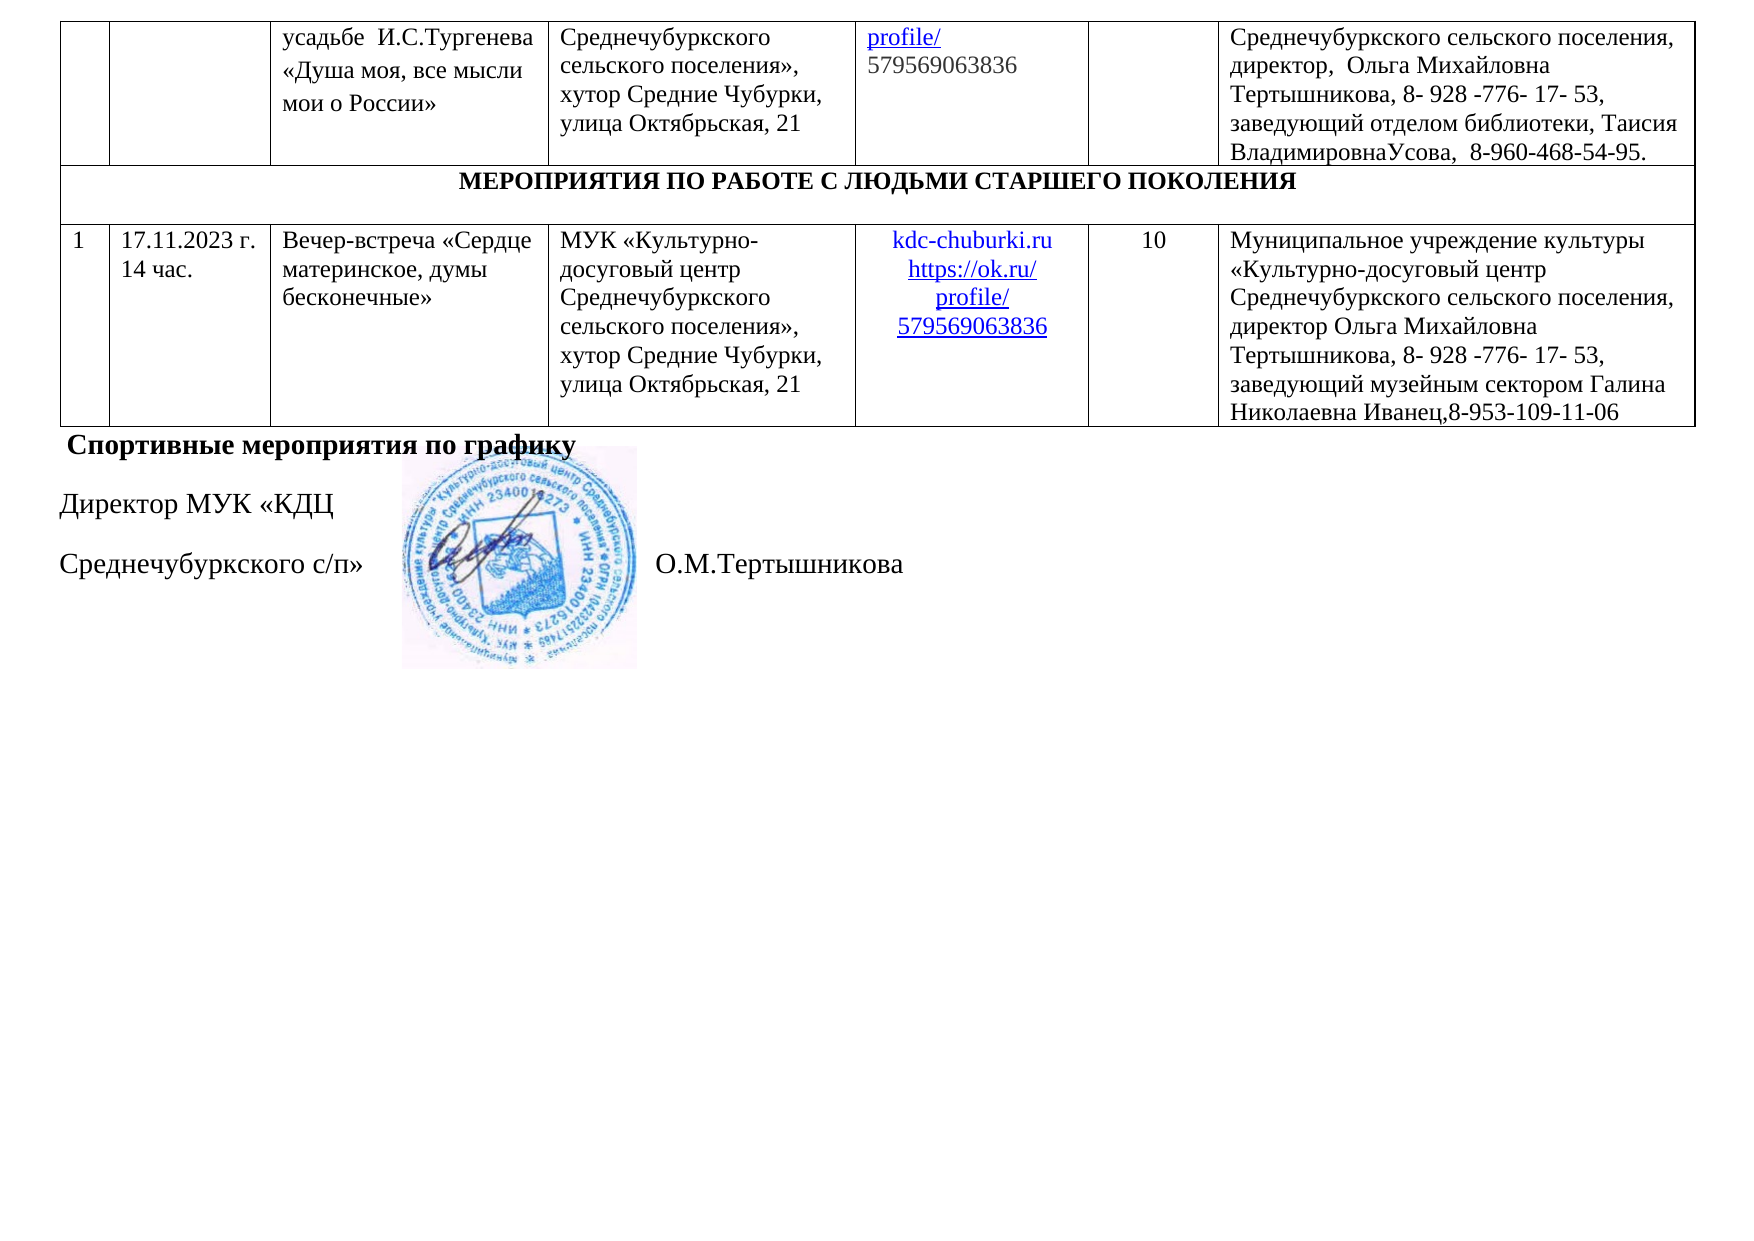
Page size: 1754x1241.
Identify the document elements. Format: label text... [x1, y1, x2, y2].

text [637, 487, 1695, 520]
table_cell МЕРОПРИЯТИЯ ПО РАБОТЕ С ЛЮДЬМИ СТАРШЕГО ПОКОЛЕНИЯ [61, 166, 1694, 224]
table_cell [110, 22, 270, 165]
text О.М.Тертышникова [637, 546, 1695, 579]
table_cell [1089, 22, 1218, 165]
picture [401, 446, 637, 669]
text Среднечубуркского с/п» [59, 546, 401, 579]
table_cell Вечер-встреча «Сердце материнское, думы бесконечные» [271, 225, 548, 426]
table_cell profile/579569063836 [856, 22, 1088, 165]
table_cell Среднечубуркского сельского поселения», хутор Средние Чубурки, улица Октябрьская, 21 [549, 22, 855, 165]
table_cell усадьбе И.С.Тургенева «Душа моя, все мысли мои о России» [271, 22, 548, 165]
table_cell Среднечубуркского сельского поселения, директор, Ольга Михайловна Тертышникова, 8- 928 -776- 17- 53, заведующий отделом библиотеки, Таисия ВладимировнаУсова, 8-960-468-54-95. [1219, 22, 1694, 165]
table_cell Муниципальное учреждение культуры «Культурно-досуговый центр Среднечубуркского сельского поселения, директор Ольга Михайловна Тертышникова, 8- 928 -776- 17- 53, заведующий музейным сектором Галина Николаевна Иванец,8-953-109-11-06 [1219, 225, 1694, 426]
table_cell 17.11.2023 г. 14 час. [110, 225, 270, 426]
table_cell [61, 22, 109, 165]
table_cell 1 [61, 225, 109, 426]
table_cell МУК «Культурно-досуговый центр Среднечубуркского сельского поселения», хутор Средние Чубурки, улица Октябрьская, 21 [549, 225, 855, 426]
text Директор МУК «КДЦ [59, 487, 401, 520]
text Спортивные мероприятия по графику [59, 427, 1695, 461]
table_cell 10 [1089, 225, 1218, 426]
table_cell kdc-chuburki.ru https://ok.ru/profile/579569063836 [856, 225, 1088, 426]
